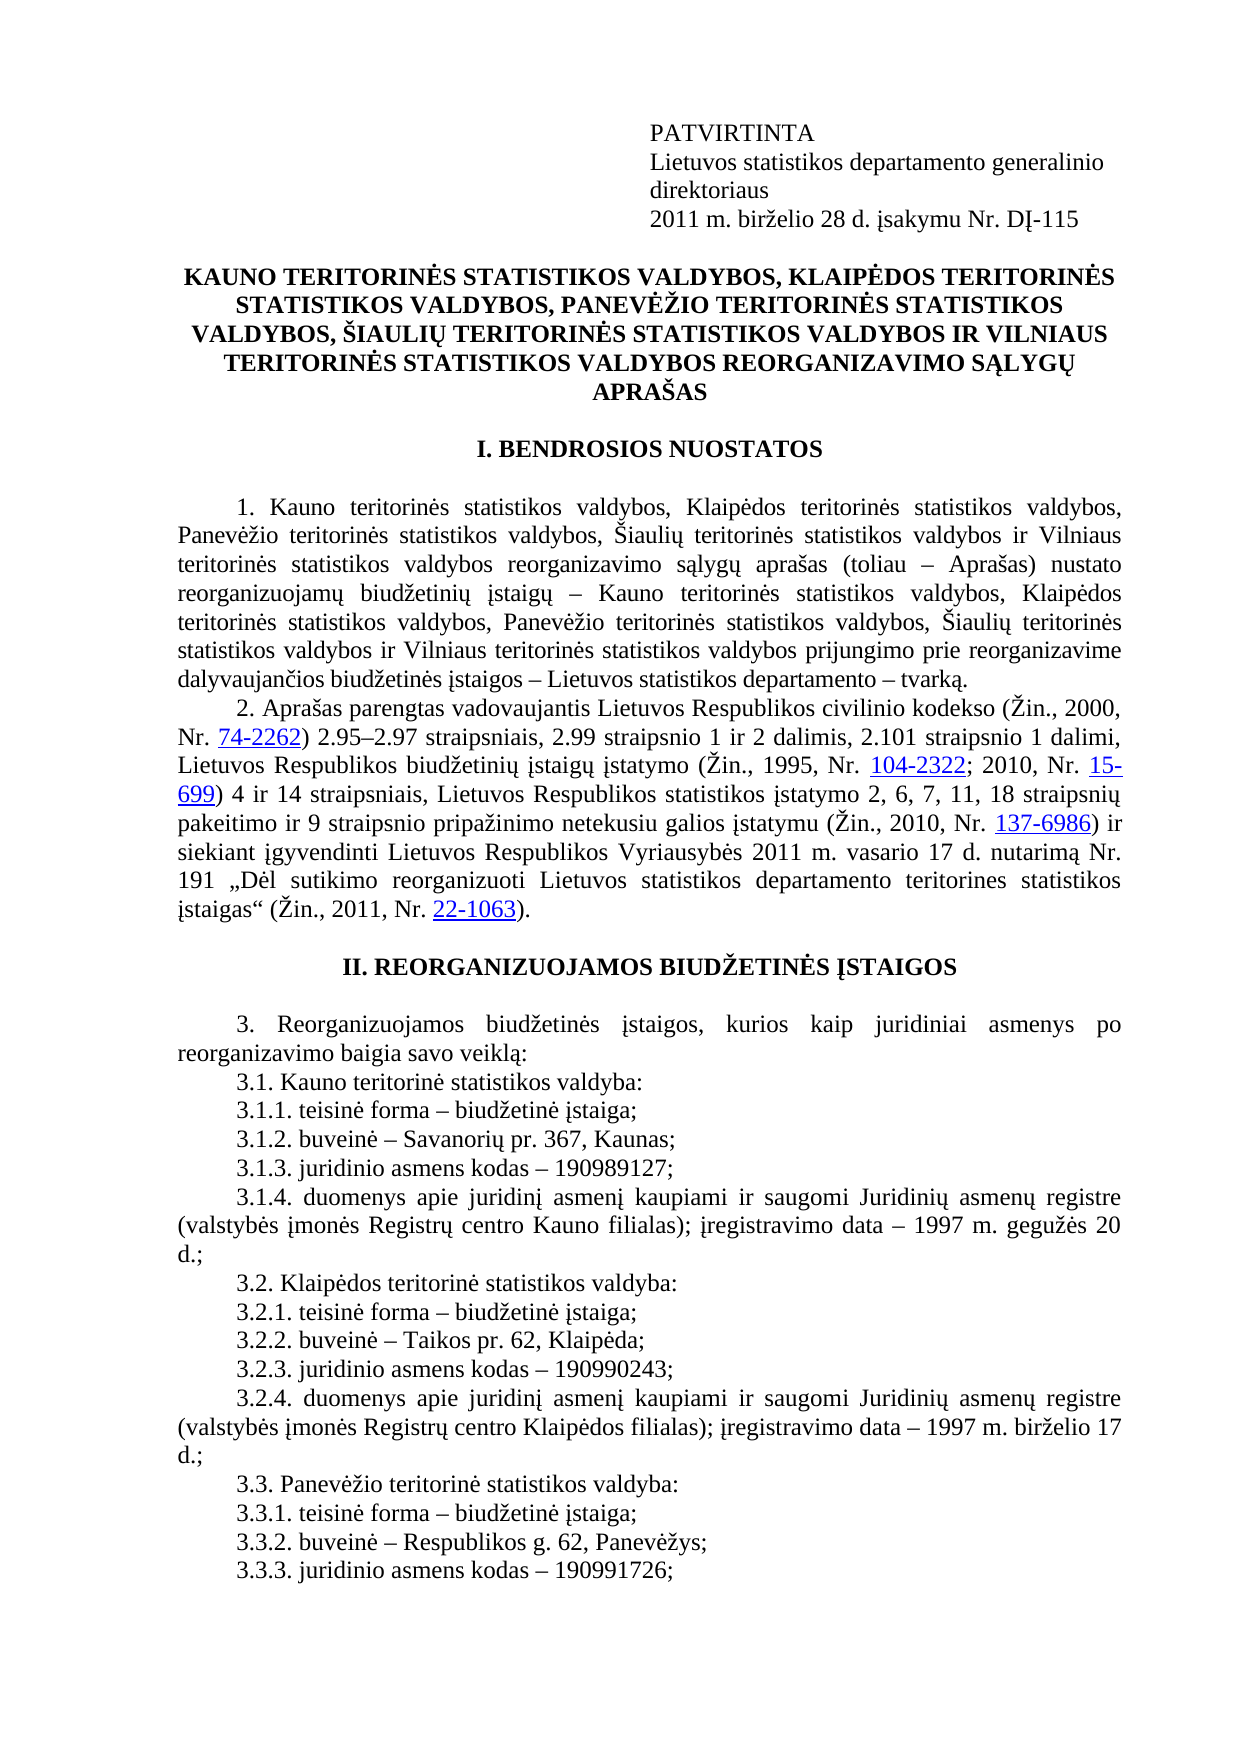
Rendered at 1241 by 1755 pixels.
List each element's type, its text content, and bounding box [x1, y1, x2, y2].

text 3.2. Klaipėdos teritorinė statistikos valdyba: [177, 1268, 1122, 1297]
text 3.2.4. duomenys apie juridinį asmenį kaupiami ir saugomi Juridinių asmenų registre (valstybės įmonės Registrų centro Klaipėdos filialas); įregistravimo data – 1997 m. birželio 17 d.; [177, 1383, 1122, 1469]
text II. REORGANIZUOJAMOS BIUDŽETINĖS ĮSTAIGOS [177, 952, 1122, 981]
text I. BENDROSIOS NUOSTATOS [177, 434, 1122, 463]
text 2. Aprašas parengtas vadovaujantis Lietuvos Respublikos civilinio kodekso (Žin., 2000, Nr. 74-2262) 2.95–2.97 straipsniais, 2.99 straipsnio 1 ir 2 dalimis, 2.101 straipsnio 1 dalimi, Lietuvos Respublikos biudžetinių įstaigų įstatymo (Žin., 1995, Nr. 104-2322; 2010, Nr. 15-699) 4 ir 14 straipsniais, Lietuvos Respublikos statistikos įstatymo 2, 6, 7, 11, 18 straipsnių pakeitimo ir 9 straipsnio pripažinimo netekusiu galios įstatymu (Žin., 2010, Nr. 137-6986) ir siekiant įgyvendinti Lietuvos Respublikos Vyriausybės 2011 m. vasario 17 d. nutarimą Nr. 191 „Dėl sutikimo reorganizuoti Lietuvos statistikos departamento teritorines statistikos įstaigas“ (Žin., 2011, Nr. 22-1063). [177, 693, 1122, 923]
text 3. Reorganizuojamos biudžetinės įstaigos, kurios kaip juridiniai asmenys po reorganizavimo baigia savo veiklą: [177, 1009, 1122, 1067]
text 3.3.3. juridinio asmens kodas – 190991726; [177, 1556, 1122, 1584]
text PATVIRTINTA [649, 118, 1122, 147]
text 3.1. Kauno teritorinė statistikos valdyba: [177, 1067, 1122, 1096]
text 3.1.2. buveinė – Savanorių pr. 367, Kaunas; [177, 1124, 1122, 1153]
text Lietuvos statistikos departamento generalinio direktoriaus [649, 147, 1122, 204]
text 3.2.3. juridinio asmens kodas – 190990243; [177, 1354, 1122, 1383]
text 2011 m. birželio 28 d. įsakymu Nr. DĮ-115 [649, 204, 1122, 233]
text 3.1.1. teisinė forma – biudžetinė įstaiga; [177, 1096, 1122, 1124]
text 3.2.1. teisinė forma – biudžetinė įstaiga; [177, 1297, 1122, 1326]
text 3.1.3. juridinio asmens kodas – 190989127; [177, 1153, 1122, 1182]
text 1. Kauno teritorinės statistikos valdybos, Klaipėdos teritorinės statistikos valdybos, Panevėžio teritorinės statistikos valdybos, Šiaulių teritorinės statistikos valdybos ir Vilniaus teritorinės statistikos valdybos reorganizavimo sąlygų aprašas (toliau – Aprašas) nustato reorganizuojamų biudžetinių įstaigų – Kauno teritorinės statistikos valdybos, Klaipėdos teritorinės statistikos valdybos, Panevėžio teritorinės statistikos valdybos, Šiaulių teritorinės statistikos valdybos ir Vilniaus teritorinės statistikos valdybos prijungimo prie reorganizavime dalyvaujančios biudžetinės įstaigos – Lietuvos statistikos departamento – tvarką. [177, 492, 1122, 693]
text KAUNO TERITORINĖS STATISTIKOS VALDYBOS, KLAIPĖDOS TERITORINĖS STATISTIKOS VALDYBOS, PANEVĖŽIO TERITORINĖS STATISTIKOS VALDYBOS, ŠIAULIŲ TERITORINĖS STATISTIKOS VALDYBOS IR VILNIAUS TERITORINĖS STATISTIKOS VALDYBOS REORGANIZAVIMO SĄLYGŲ APRAŠAS [177, 262, 1122, 406]
text 3.3.1. teisinė forma – biudžetinė įstaiga; [177, 1498, 1122, 1527]
text 3.1.4. duomenys apie juridinį asmenį kaupiami ir saugomi Juridinių asmenų registre (valstybės įmonės Registrų centro Kauno filialas); įregistravimo data – 1997 m. gegužės 20 d.; [177, 1182, 1122, 1268]
text 3.2.2. buveinė – Taikos pr. 62, Klaipėda; [177, 1326, 1122, 1354]
text 3.3. Panevėžio teritorinė statistikos valdyba: [177, 1469, 1122, 1498]
text 3.3.2. buveinė – Respublikos g. 62, Panevėžys; [177, 1527, 1122, 1556]
